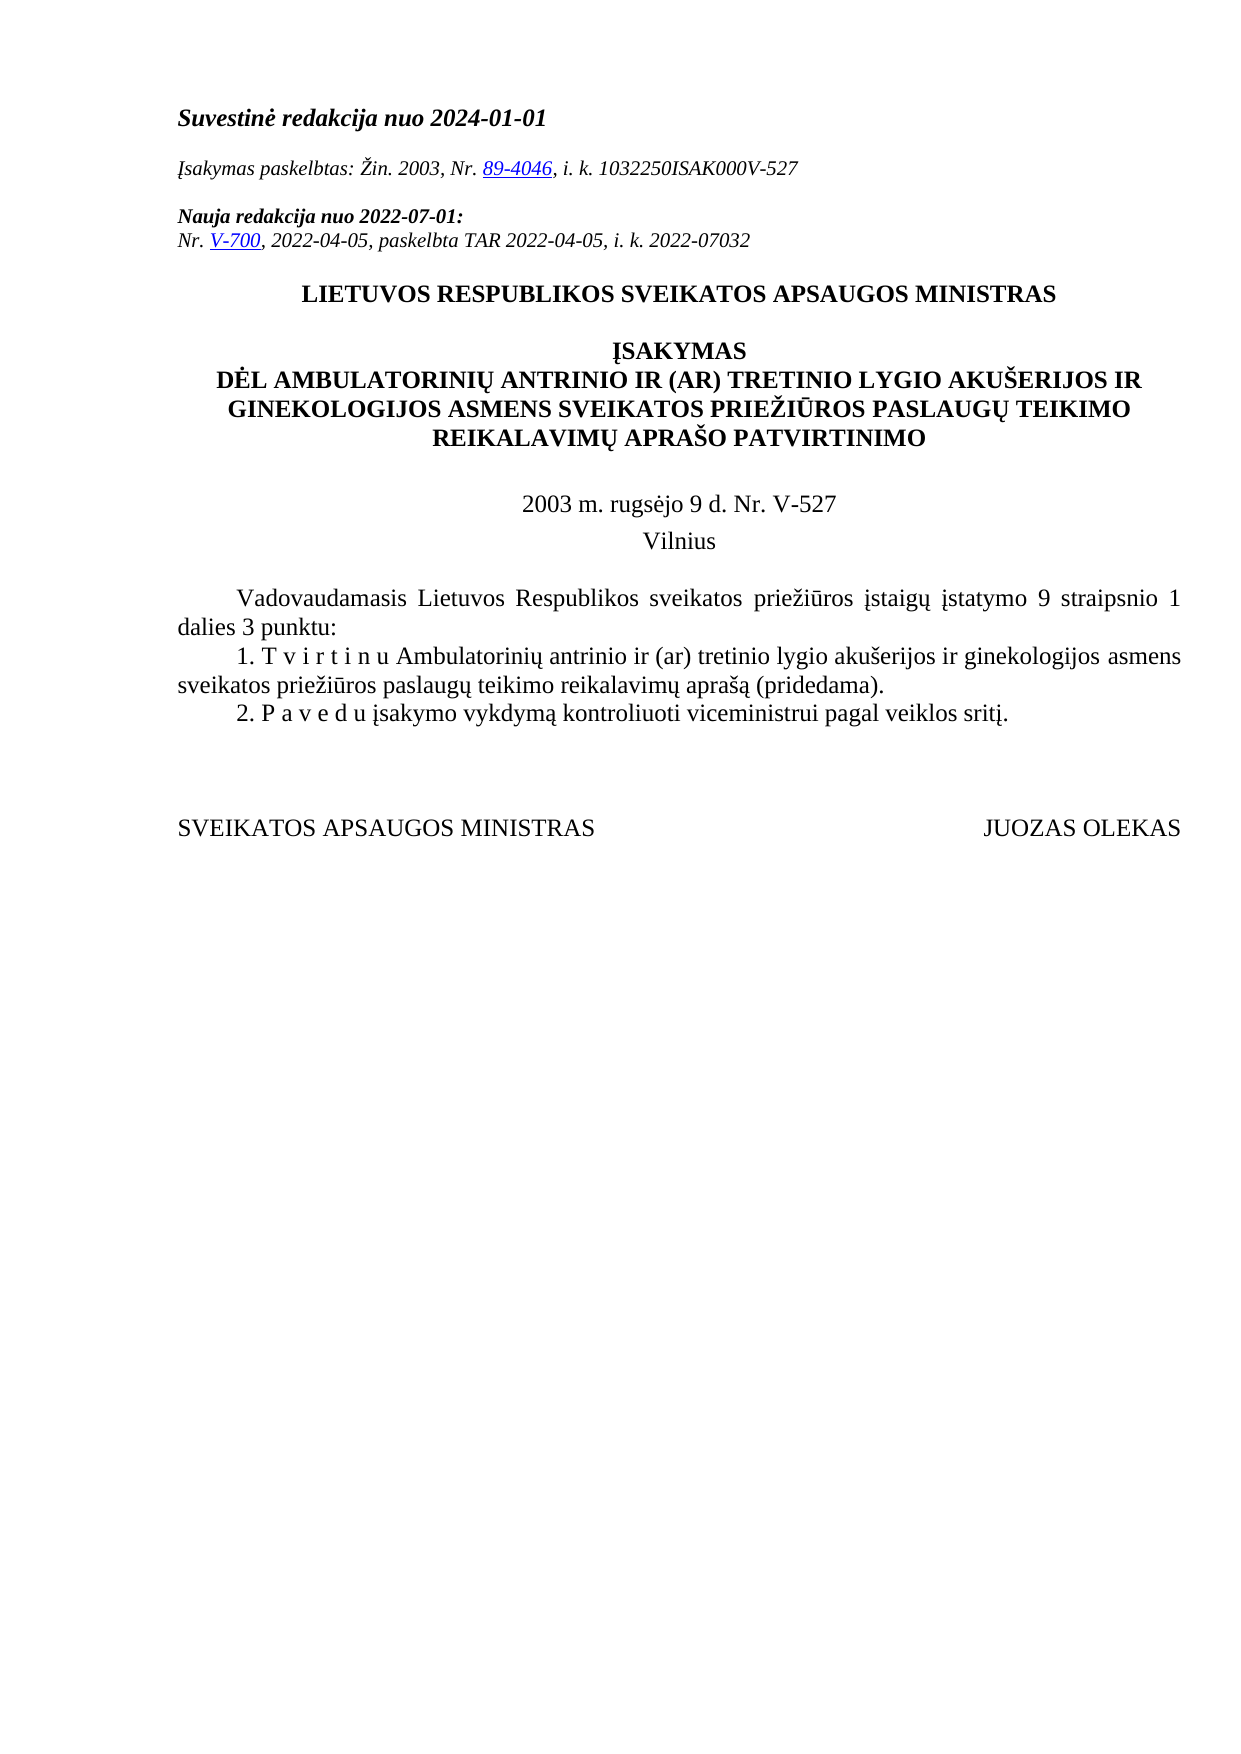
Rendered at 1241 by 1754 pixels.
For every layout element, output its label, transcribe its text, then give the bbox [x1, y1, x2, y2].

text Nr. V-700, 2022-04-05, paskelbta TAR 2022-04-05, i. k. 2022-07032 [177, 228, 1181, 252]
text Nauja redakcija nuo 2022-07-01: [177, 204, 1181, 228]
text 2003 m. rugsėjo 9 d. Nr. V-527 Vilnius [177, 480, 1181, 555]
text 1. T v i r t i n u Ambulatorinių antrinio ir (ar) tretinio lygio akušerijos ir ginekologijos asmens sveikatos priežiūros paslaugų teikimo reikalavimų aprašą (pridedama). [177, 641, 1181, 698]
text SVEIKATOS APSAUGOS MINISTRAS JUOZAS OLEKAS [177, 813, 1181, 842]
text Vadovaudamasis Lietuvos Respublikos sveikatos priežiūros įstaigų įstatymo 9 straipsnio 1 dalies 3 punktu: [177, 583, 1181, 641]
text Suvestinė redakcija nuo 2024-01-01 [177, 103, 1181, 132]
text DĖL AMBULATORINIŲ ANTRINIO IR (AR) TRETINIO LYGIO AKUŠERIJOS IR GINEKOLOGIJOS ASMENS SVEIKATOS PRIEŽIŪROS PASLAUGŲ TEIKIMO REIKALAVIMŲ APRAŠO PATVIRTINIMO [177, 365, 1181, 451]
text LIETUVOS RESPUBLIKOS SVEIKATOS APSAUGOS MINISTRAS [177, 279, 1181, 308]
text 2. P a v e d u įsakymo vykdymą kontroliuoti viceministrui pagal veiklos sritį. [177, 698, 1181, 727]
text Įsakymas paskelbtas: Žin. 2003, Nr. 89-4046, i. k. 1032250ISAK000V-527 [177, 156, 1181, 180]
text ĮSAKYMAS [177, 336, 1181, 365]
